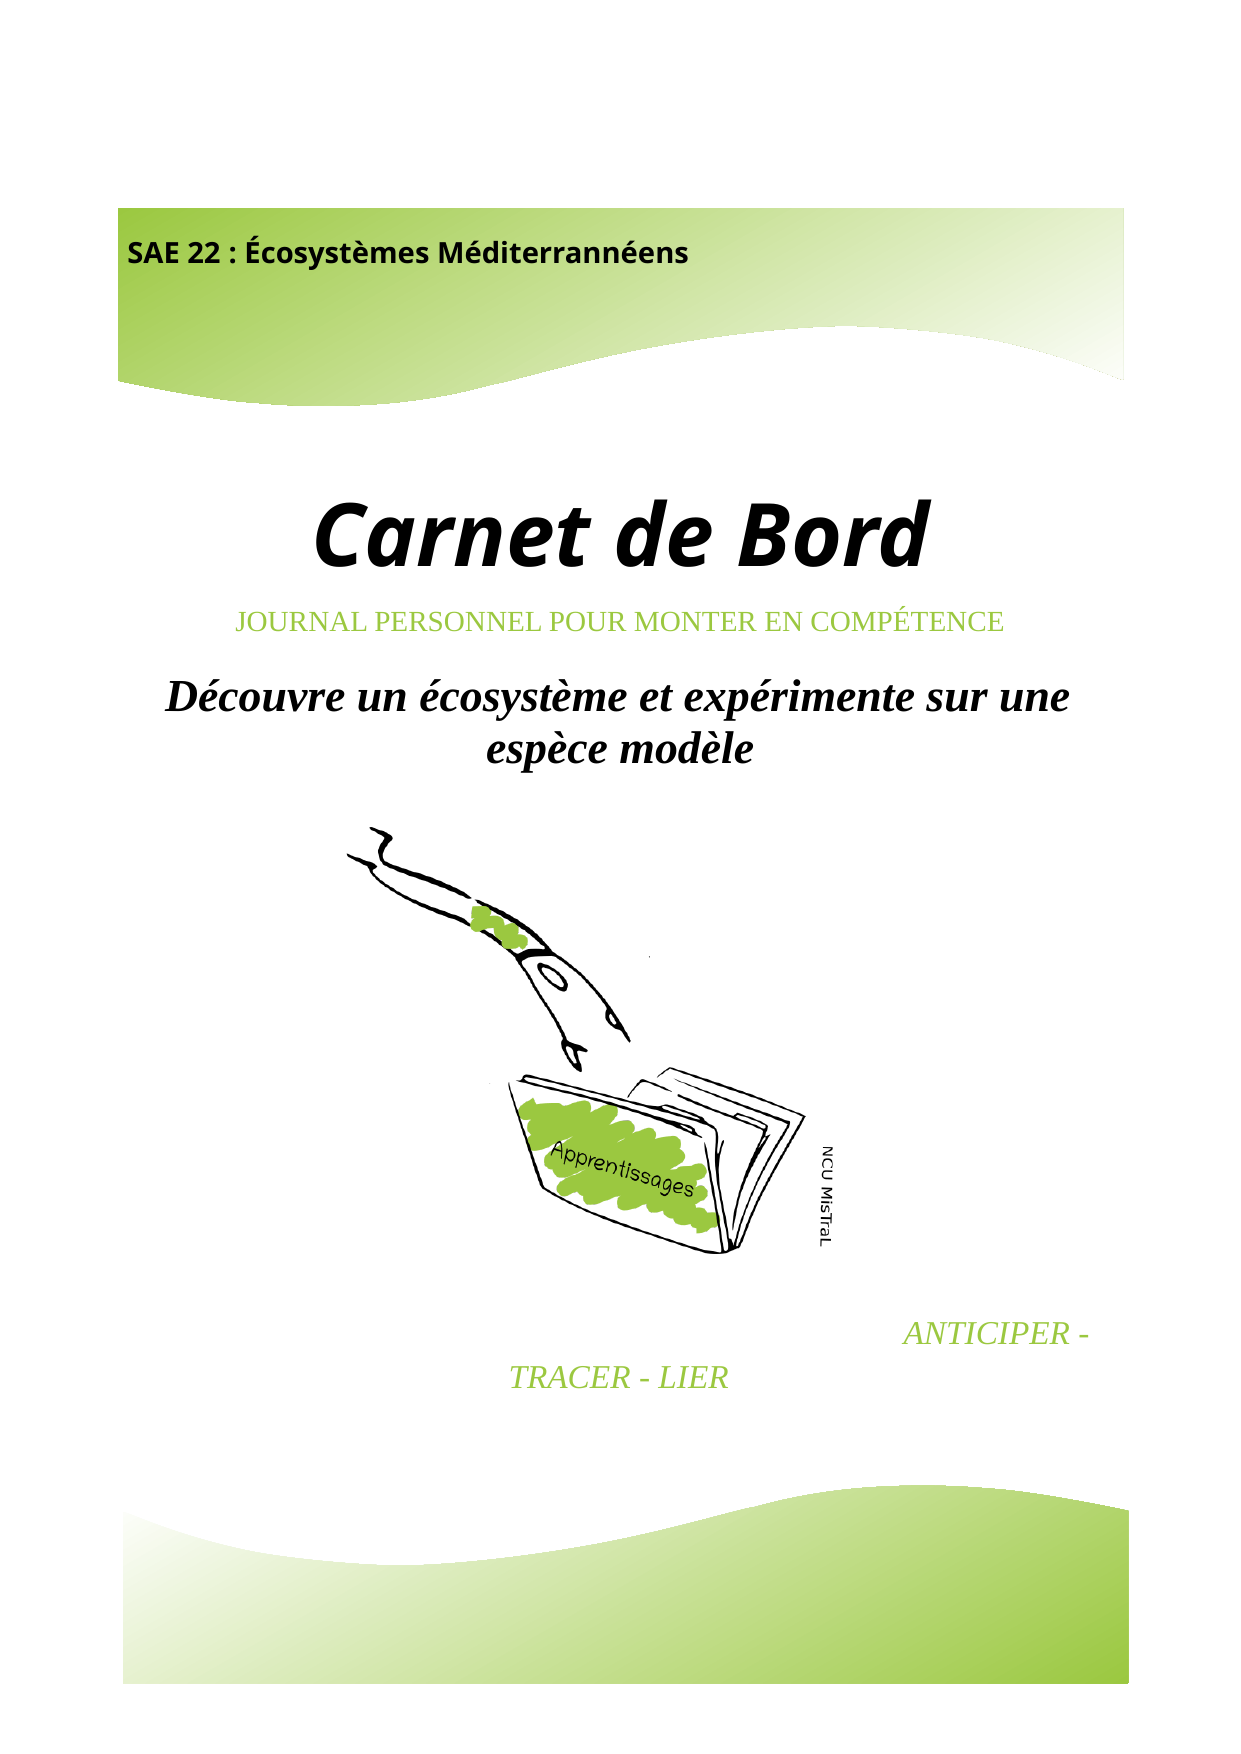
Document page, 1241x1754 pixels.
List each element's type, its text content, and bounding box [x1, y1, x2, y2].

picture [346, 827, 833, 1254]
text JOURNAL PERSONNEL POUR MONTER EN COMPÉTENCE [118, 604, 1122, 638]
title Carnet de Bord [118, 473, 1122, 592]
title Découvre un écosystème et expérimente sur une espèce modèle [118, 668, 1122, 773]
text SAE 22 : Écosystèmes Méditerrannéens [127, 232, 755, 272]
text ANTICIPER -TRACER - LIER [118, 1313, 1122, 1396]
